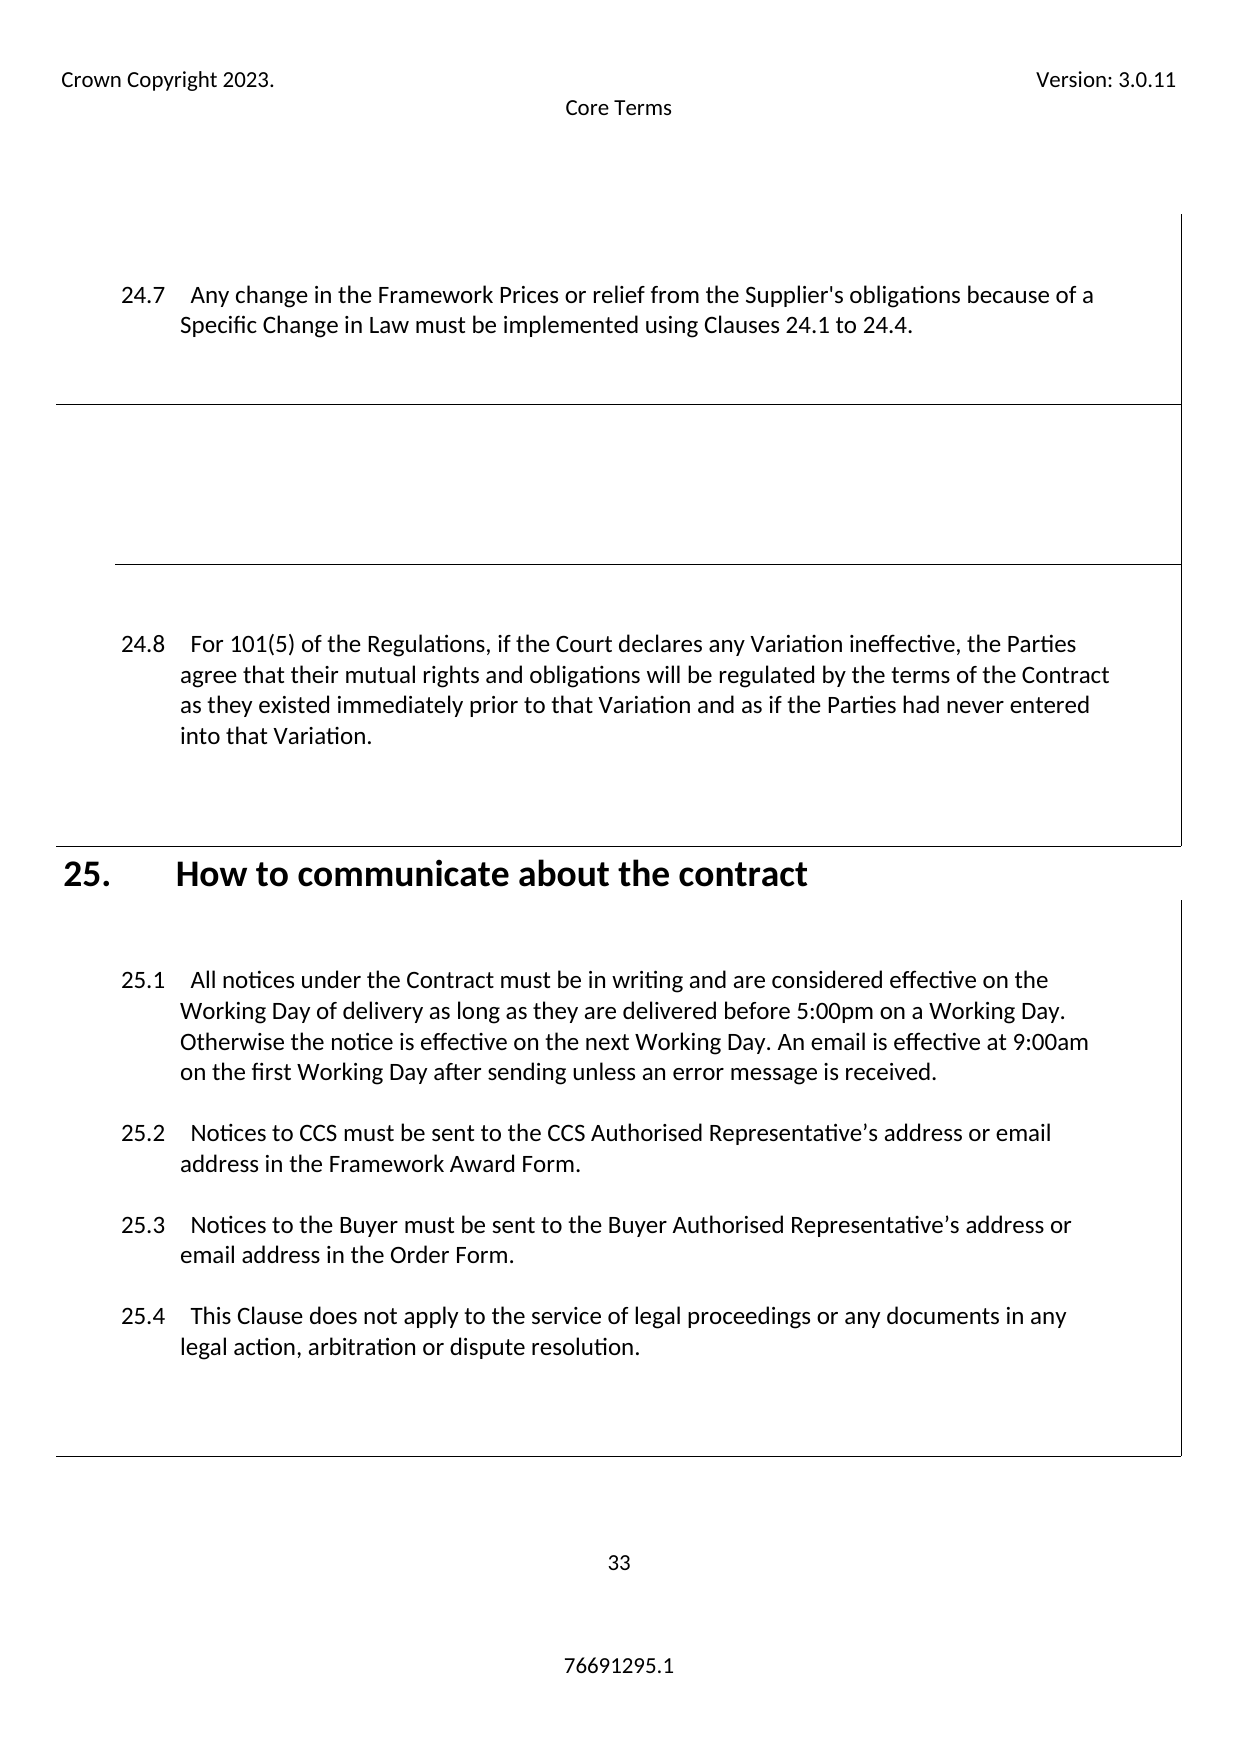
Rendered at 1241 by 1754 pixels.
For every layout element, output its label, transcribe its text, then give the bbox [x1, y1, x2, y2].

list Notices to CCS must be sent to the CCS Authorised Representative’s address or email address in the Framework Award Form. [56, 1117, 1181, 1209]
list For 101(5) of the Regulations, if the Court declares any Variation ineffective, the Parties agree that their mutual rights and obligations will be regulated by the terms of the Contract as they existed immediately prior to that Variation and as if the Parties had never entered into that Variation. [56, 564, 1181, 846]
list All notices under the Contract must be in writing and are considered effective on the Working Day of delivery as long as they are delivered before 5:00pm on a Working Day. Otherwise the notice is effective on the next Working Day. An email is effective at 9:00am on the first Working Day after sending unless an error message is received. [56, 900, 1181, 1117]
subtitle How to communicate about the contract [63, 850, 1181, 896]
list Any change in the Framework Prices or relief from the Supplier's obligations because of a Specific Change in Law must be implemented using Clauses 24.1 to 24.4. [56, 214, 1181, 404]
list This Clause does not apply to the service of legal proceedings or any documents in any legal action, arbitration or dispute resolution. [56, 1300, 1181, 1456]
list Notices to the Buyer must be sent to the Buyer Authorised Representative’s address or email address in the Order Form. [56, 1209, 1181, 1300]
